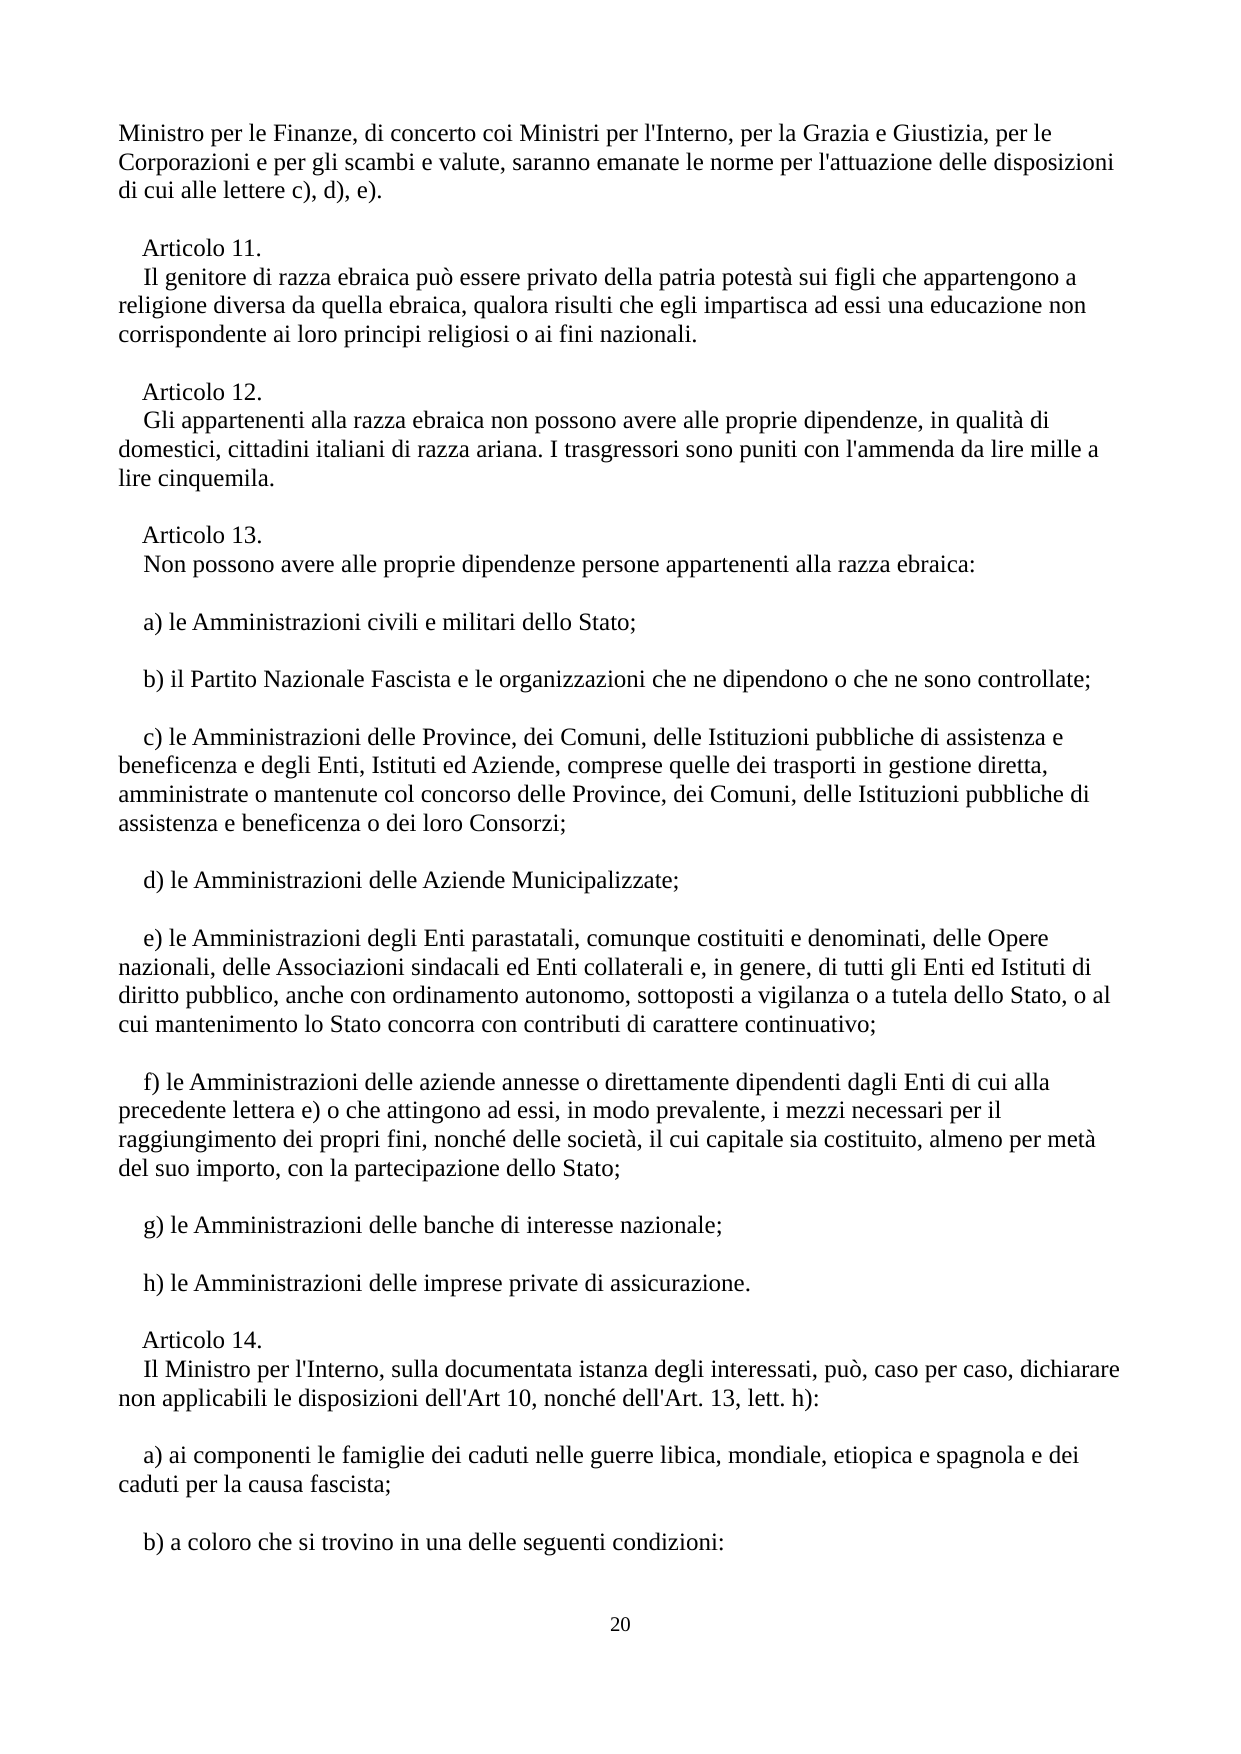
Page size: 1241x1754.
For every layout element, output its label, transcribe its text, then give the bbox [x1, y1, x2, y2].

text Gli appartenenti alla razza ebraica non possono avere alle proprie dipendenze, in qualità di domestici, cittadini italiani di razza ariana. I trasgressori sono puniti con l'ammenda da lire mille a lire cinquemila. [118, 406, 1122, 492]
text Non possono avere alle proprie dipendenze persone appartenenti alla razza ebraica: [118, 549, 1122, 578]
text Articolo 11. [118, 233, 1122, 262]
text Il Ministro per l'Interno, sulla documentata istanza degli interessati, può, caso per caso, dichiarare non applicabili le disposizioni dell'Art 10, nonché dell'Art. 13, lett. h): [118, 1354, 1122, 1412]
text c) le Amministrazioni delle Province, dei Comuni, delle Istituzioni pubbliche di assistenza e beneficenza e degli Enti, Istituti ed Aziende, comprese quelle dei trasporti in gestione diretta, amministrate o mantenute col concorso delle Province, dei Comuni, delle Istituzioni pubbliche di assistenza e beneficenza o dei loro Consorzi; [118, 722, 1122, 837]
text e) le Amministrazioni degli Enti parastatali, comunque costituiti e denominati, delle Opere nazionali, delle Associazioni sindacali ed Enti collaterali e, in genere, di tutti gli Enti ed Istituti di diritto pubblico, anche con ordinamento autonomo, sottoposti a vigilanza o a tutela dello Stato, o al cui mantenimento lo Stato concorra con contributi di carattere continuativo; [118, 923, 1122, 1038]
text b) a coloro che si trovino in una delle seguenti condizioni: [118, 1527, 1122, 1556]
text Articolo 14. [118, 1326, 1122, 1354]
text Ministro per le Finanze, di concerto coi Ministri per l'Interno, per la Grazia e Giustizia, per le Corporazioni e per gli scambi e valute, saranno emanate le norme per l'attuazione delle disposizioni di cui alle lettere c), d), e). [118, 118, 1122, 204]
text a) le Amministrazioni civili e militari dello Stato; [118, 607, 1122, 636]
text Articolo 12. [118, 377, 1122, 406]
text h) le Amministrazioni delle imprese private di assicurazione. [118, 1268, 1122, 1297]
text g) le Amministrazioni delle banche di interesse nazionale; [118, 1211, 1122, 1239]
text f) le Amministrazioni delle aziende annesse o direttamente dipendenti dagli Enti di cui alla precedente lettera e) o che attingono ad essi, in modo prevalente, i mezzi necessari per il raggiungimento dei propri fini, nonché delle società, il cui capitale sia costituito, almeno per metà del suo importo, con la partecipazione dello Stato; [118, 1067, 1122, 1182]
text a) ai componenti le famiglie dei caduti nelle guerre libica, mondiale, etiopica e spagnola e dei caduti per la causa fascista; [118, 1441, 1122, 1498]
text Il genitore di razza ebraica può essere privato della patria potestà sui figli che appartengono a religione diversa da quella ebraica, qualora risulti che egli impartisca ad essi una educazione non corrispondente ai loro principi religiosi o ai fini nazionali. [118, 262, 1122, 348]
text b) il Partito Nazionale Fascista e le organizzazioni che ne dipendono o che ne sono controllate; [118, 664, 1122, 693]
text Articolo 13. [118, 521, 1122, 549]
text d) le Amministrazioni delle Aziende Municipalizzate; [118, 866, 1122, 894]
